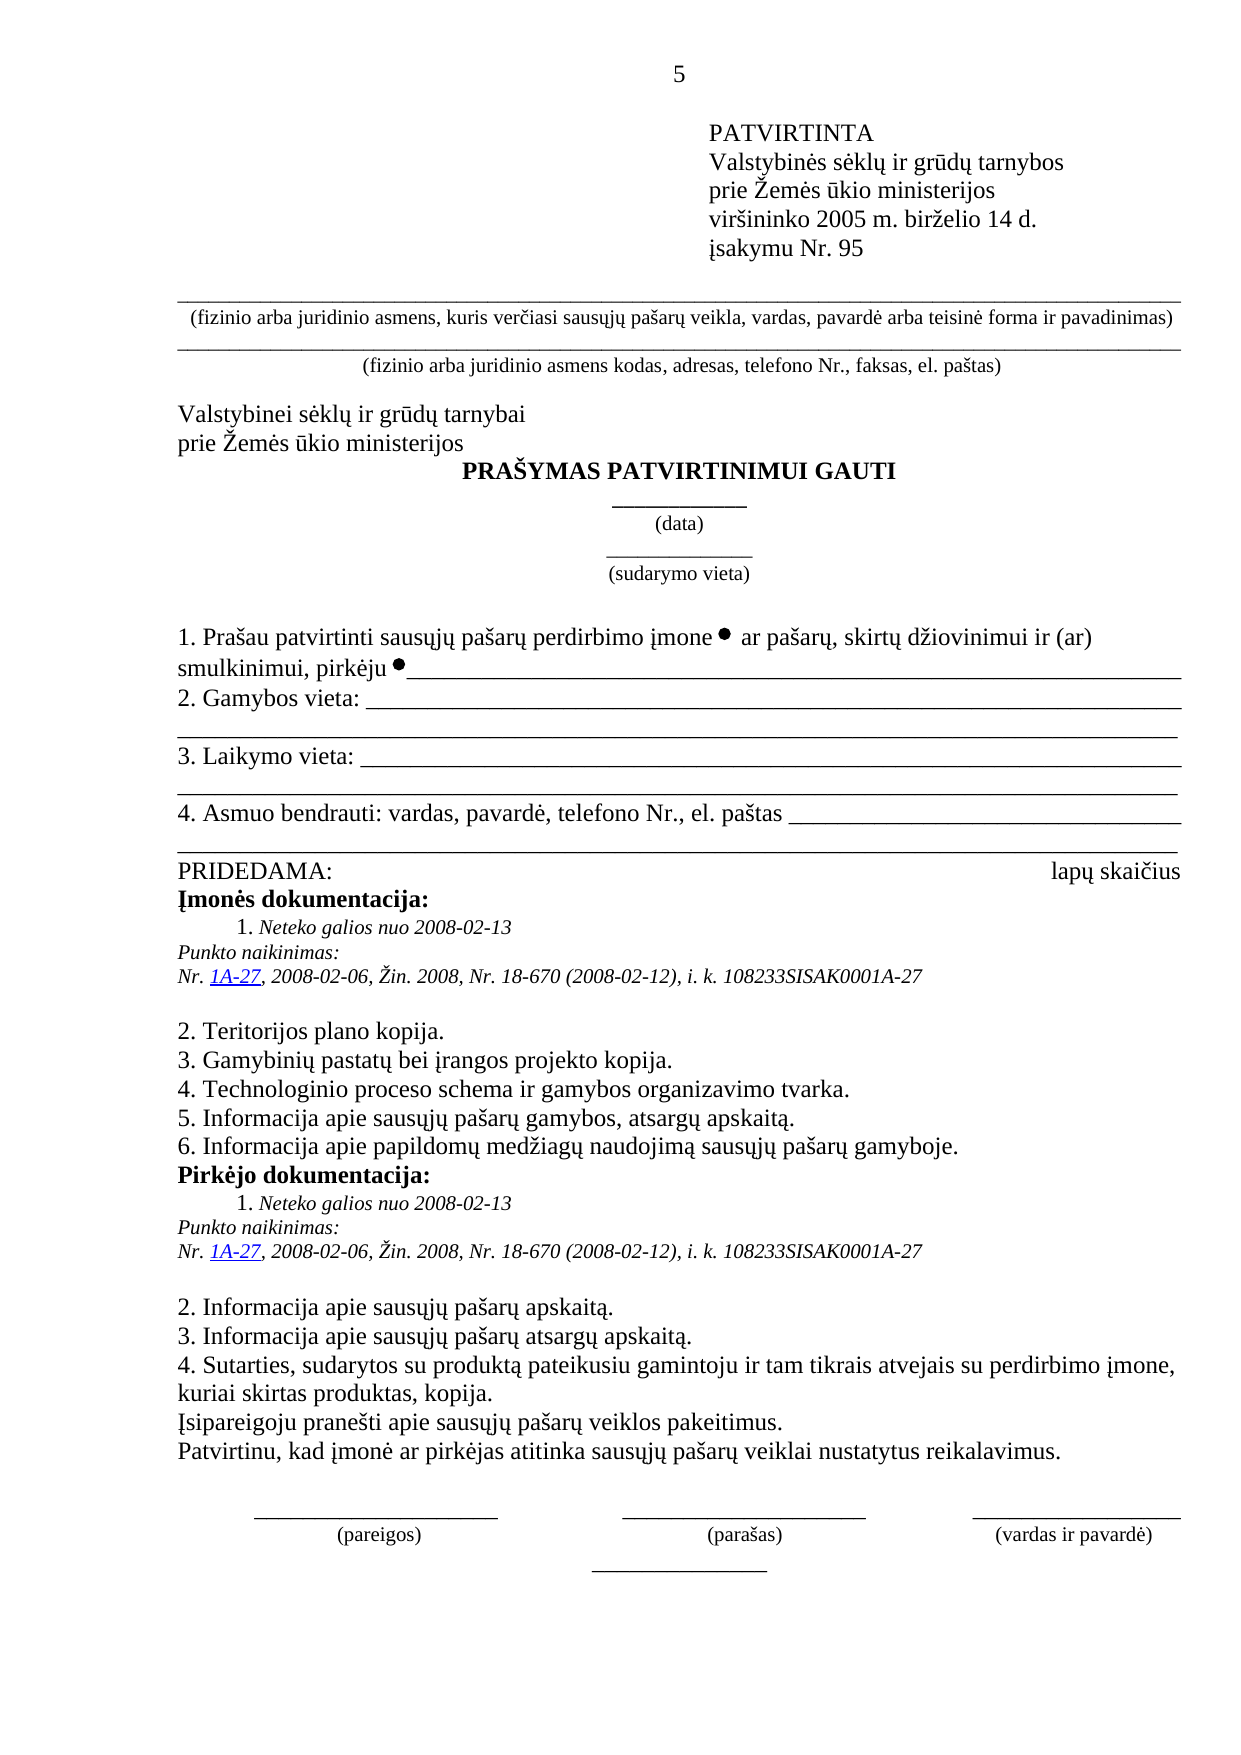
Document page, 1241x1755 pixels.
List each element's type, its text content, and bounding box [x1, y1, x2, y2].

text prie Žemės ūkio ministerijos [177, 176, 1181, 204]
text PATVIRTINTA [709, 118, 1181, 147]
text Valstybinei sėklų ir grūdų tarnybai [177, 399, 1181, 428]
text viršininko 2005 m. birželio 14 d. [177, 204, 1181, 233]
text 3. Laikymo vieta: [177, 741, 1181, 769]
text 2. Teritorijos plano kopija. [177, 1016, 1181, 1045]
text 5. Informacija apie sausųjų pašarų gamybos, atsargų apskaitą. [177, 1103, 1181, 1131]
text ________________________________________________________________________________ [177, 712, 1181, 741]
text 4. Technologinio proceso schema ir gamybos organizavimo tvarka. [177, 1074, 1181, 1103]
text prie Žemės ūkio ministerijos [177, 428, 1181, 456]
text (fizinio arba juridinio asmens, kuris verčiasi sausųjų pašarų veikla, vardas, pavardė arba teisinė forma ir pavadinimas) [177, 305, 1181, 329]
text įsakymu Nr. 95 [177, 233, 1181, 262]
text Įmonės dokumentacija: [177, 884, 1181, 913]
text Patvirtinu, kad įmonė ar pirkėjas atitinka sausųjų pašarų veiklai nustatytus reikalavimus. [177, 1436, 1181, 1465]
text 4. Sutarties, sudarytos su produktą pateikusiu gamintoju ir tam tikrais atvejais su perdirbimo įmone, kuriai skirtas produktas, kopija. [177, 1350, 1181, 1407]
text 1. Neteko galios nuo 2008-02-13 [177, 1189, 1181, 1215]
text Nr. 1A-27, 2008-02-06, Žin. 2008, Nr. 18-670 (2008-02-12), i. k. 108233SISAK0001A-27 [177, 964, 1181, 988]
text (data) [177, 511, 1181, 536]
text ________________________________________________________________________________ [177, 769, 1181, 798]
text 1. Neteko galios nuo 2008-02-13 [177, 913, 1181, 939]
text 2. Informacija apie sausųjų pašarų apskaitą. [177, 1292, 1181, 1321]
text 6. Informacija apie papildomų medžiagų naudojimą sausųjų pašarų gamyboje. [177, 1131, 1181, 1160]
text ____________ [177, 485, 1181, 511]
text (sudarymo vieta) [177, 561, 1181, 586]
text 1. Prašau patvirtinti sausųjų pašarų perdirbimo įmone ÿ ar pašarų, skirtų džiovinimui ir (ar) smulkinimui, pirkėju ÿ [177, 614, 1181, 683]
text Įsipareigoju pranešti apie sausųjų pašarų veiklos pakeitimus. [177, 1407, 1181, 1436]
text 2. Gamybos vieta: [177, 683, 1181, 712]
text Punkto naikinimas: [177, 939, 1181, 964]
text PRAŠYMAS PATVIRTINIMUI GAUTI [177, 456, 1181, 485]
text PRIDEDAMA: lapų skaičius [177, 856, 1181, 884]
text 4. Asmuo bendrauti: vardas, pavardė, telefono Nr., el. paštas [177, 798, 1181, 827]
text 3. Gamybinių pastatų bei įrangos projekto kopija. [177, 1045, 1181, 1074]
text Valstybinės sėklų ir grūdų tarnybos [177, 147, 1181, 176]
text ________________________________________________________________________________ [177, 827, 1181, 856]
text (pareigos) (parašas) (vardas ir pavardė) [177, 1522, 1181, 1546]
text ______________ [177, 1546, 1181, 1575]
text (fizinio arba juridinio asmens kodas, adresas, telefono Nr., faksas, el. paštas) [177, 353, 1181, 377]
text Pirkėjo dokumentacija: [177, 1160, 1181, 1189]
text Punkto naikinimas: [177, 1215, 1181, 1239]
text 3. Informacija apie sausųjų pašarų atsargų apskaitą. [177, 1321, 1181, 1350]
text ______________ [177, 536, 1181, 561]
text Nr. 1A-27, 2008-02-06, Žin. 2008, Nr. 18-670 (2008-02-12), i. k. 108233SISAK0001A-27 [177, 1239, 1181, 1263]
